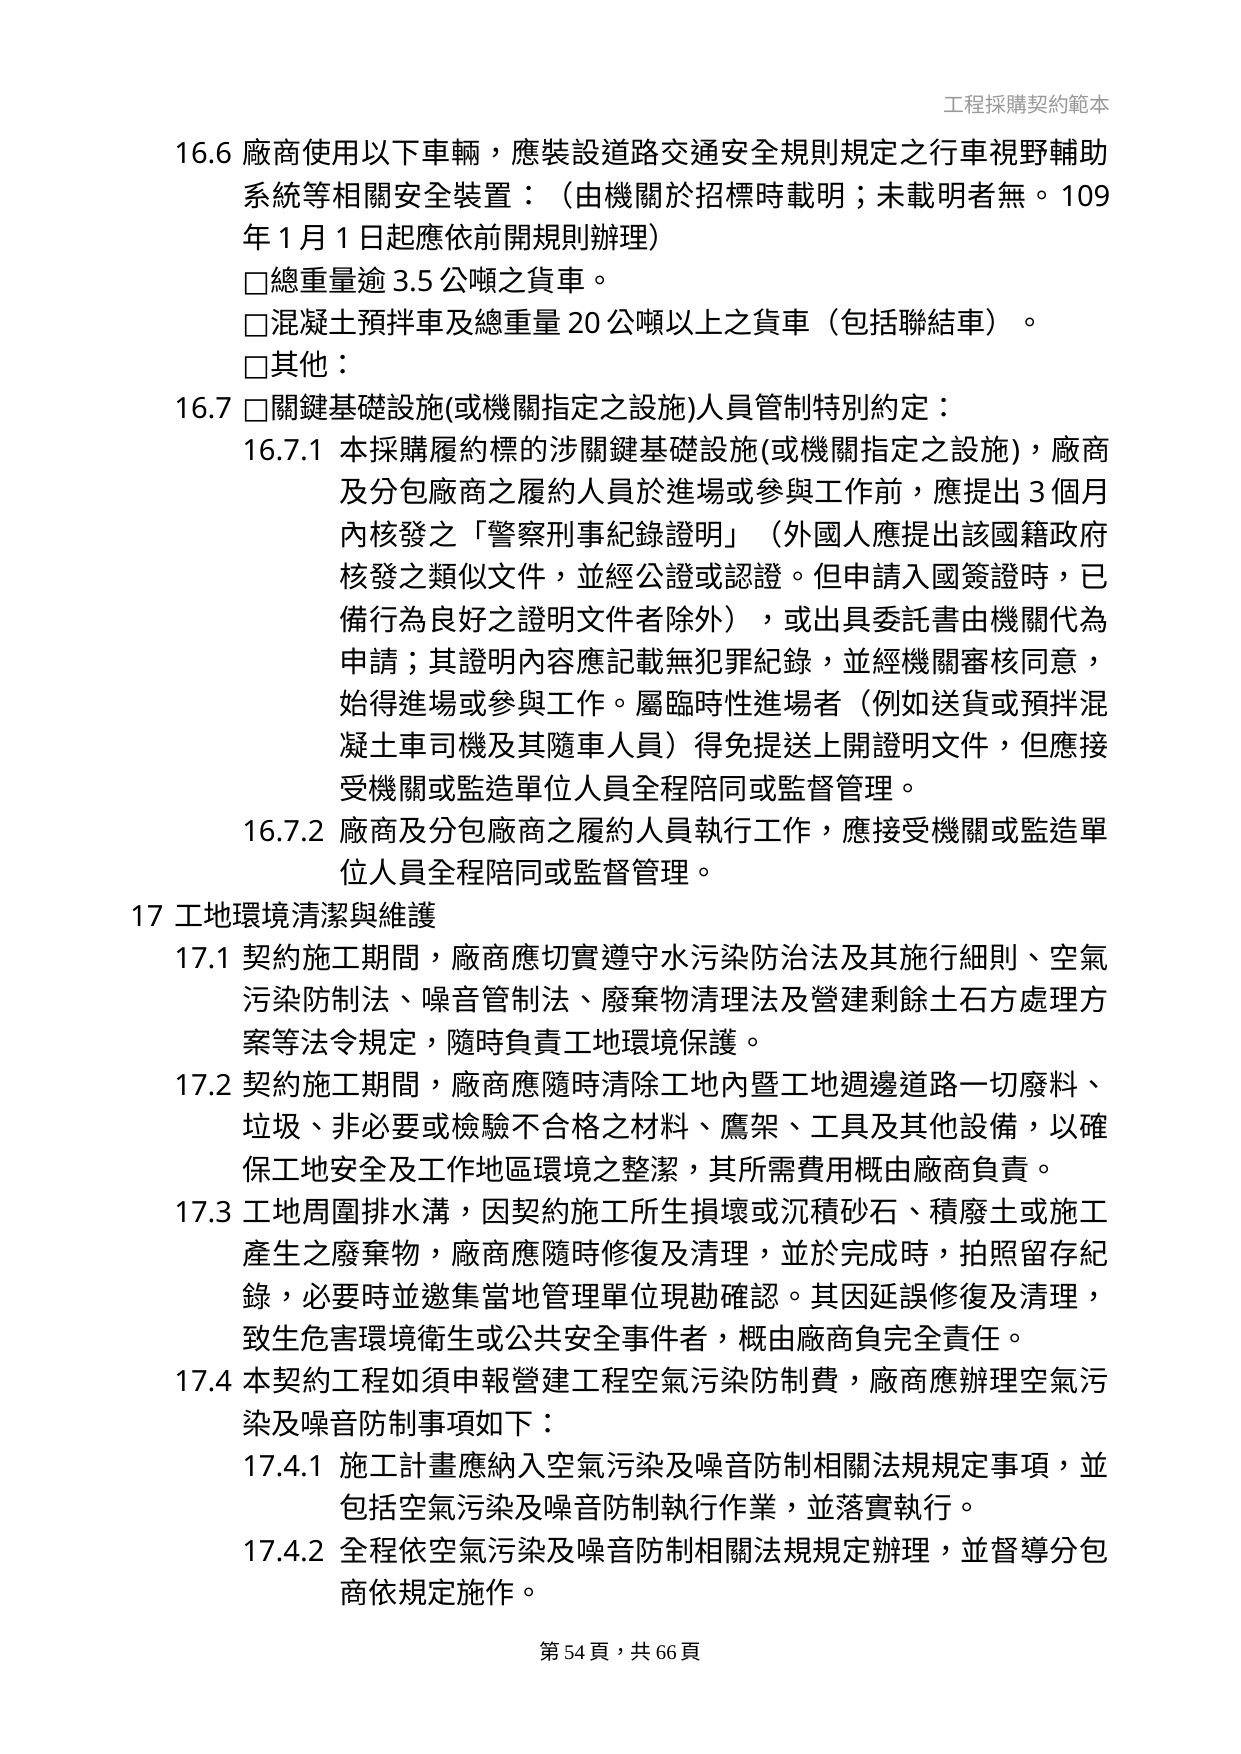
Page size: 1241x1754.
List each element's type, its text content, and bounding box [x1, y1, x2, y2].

list 全程依空氣污染及噪音防制相關法規規定辦理，並督導分包商依規定施作。 [242, 1527, 1110, 1612]
text □總重量逾3.5公噸之貨車。 [242, 257, 1110, 299]
list 契約施工期間，廠商應隨時清除工地內暨工地週邊道路一切廢料、垃圾、非必要或檢驗不合格之材料、鷹架、工具及其他設備，以確保工地安全及工作地區環境之整潔，其所需費用概由廠商負責。 [174, 1062, 1110, 1188]
list 施工計畫應納入空氣污染及噪音防制相關法規規定事項，並包括空氣污染及噪音防制執行作業，並落實執行。 [242, 1442, 1110, 1527]
list 工地周圍排水溝，因契約施工所生損壞或沉積砂石、積廢土或施工產生之廢棄物，廠商應隨時修復及清理，並於完成時，拍照留存紀錄，必要時並邀集當地管理單位現勘確認。其因延誤修復及清理，致生危害環境衛生或公共安全事件者，概由廠商負完全責任。 [174, 1188, 1110, 1358]
list 工地環境清潔與維護 [130, 892, 1110, 934]
list □關鍵基礎設施(或機關指定之設施)人員管制特別約定： [174, 384, 1110, 427]
list 本採購履約標的涉關鍵基礎設施(或機關指定之設施)，廠商及分包廠商之履約人員於進場或參與工作前，應提出3個月內核發之「警察刑事紀錄證明」（外國人應提出該國籍政府核發之類似文件，並經公證或認證。但申請入國簽證時，已備行為良好之證明文件者除外），或出具委託書由機關代為申請；其證明內容應記載無犯罪紀錄，並經機關審核同意，始得進場或參與工作。屬臨時性進場者（例如送貨或預拌混凝土車司機及其隨車人員）得免提送上開證明文件，但應接受機關或監造單位人員全程陪同或監督管理。 [242, 427, 1110, 807]
text □混凝土預拌車及總重量20公噸以上之貨車（包括聯結車）。 [242, 299, 1110, 342]
list 廠商使用以下車輛，應裝設道路交通安全規則規定之行車視野輔助系統等相關安全裝置：（由機關於招標時載明；未載明者無。109年1月1日起應依前開規則辦理） [174, 130, 1110, 257]
text □其他： [242, 342, 1110, 384]
list 契約施工期間，廠商應切實遵守水污染防治法及其施行細則、空氣污染防制法、噪音管制法、廢棄物清理法及營建剩餘土石方處理方案等法令規定，隨時負責工地環境保護。 [174, 934, 1110, 1062]
list 本契約工程如須申報營建工程空氣污染防制費，廠商應辦理空氣污染及噪音防制事項如下： [174, 1358, 1110, 1442]
list 廠商及分包廠商之履約人員執行工作，應接受機關或監造單位人員全程陪同或監督管理。 [242, 807, 1110, 892]
